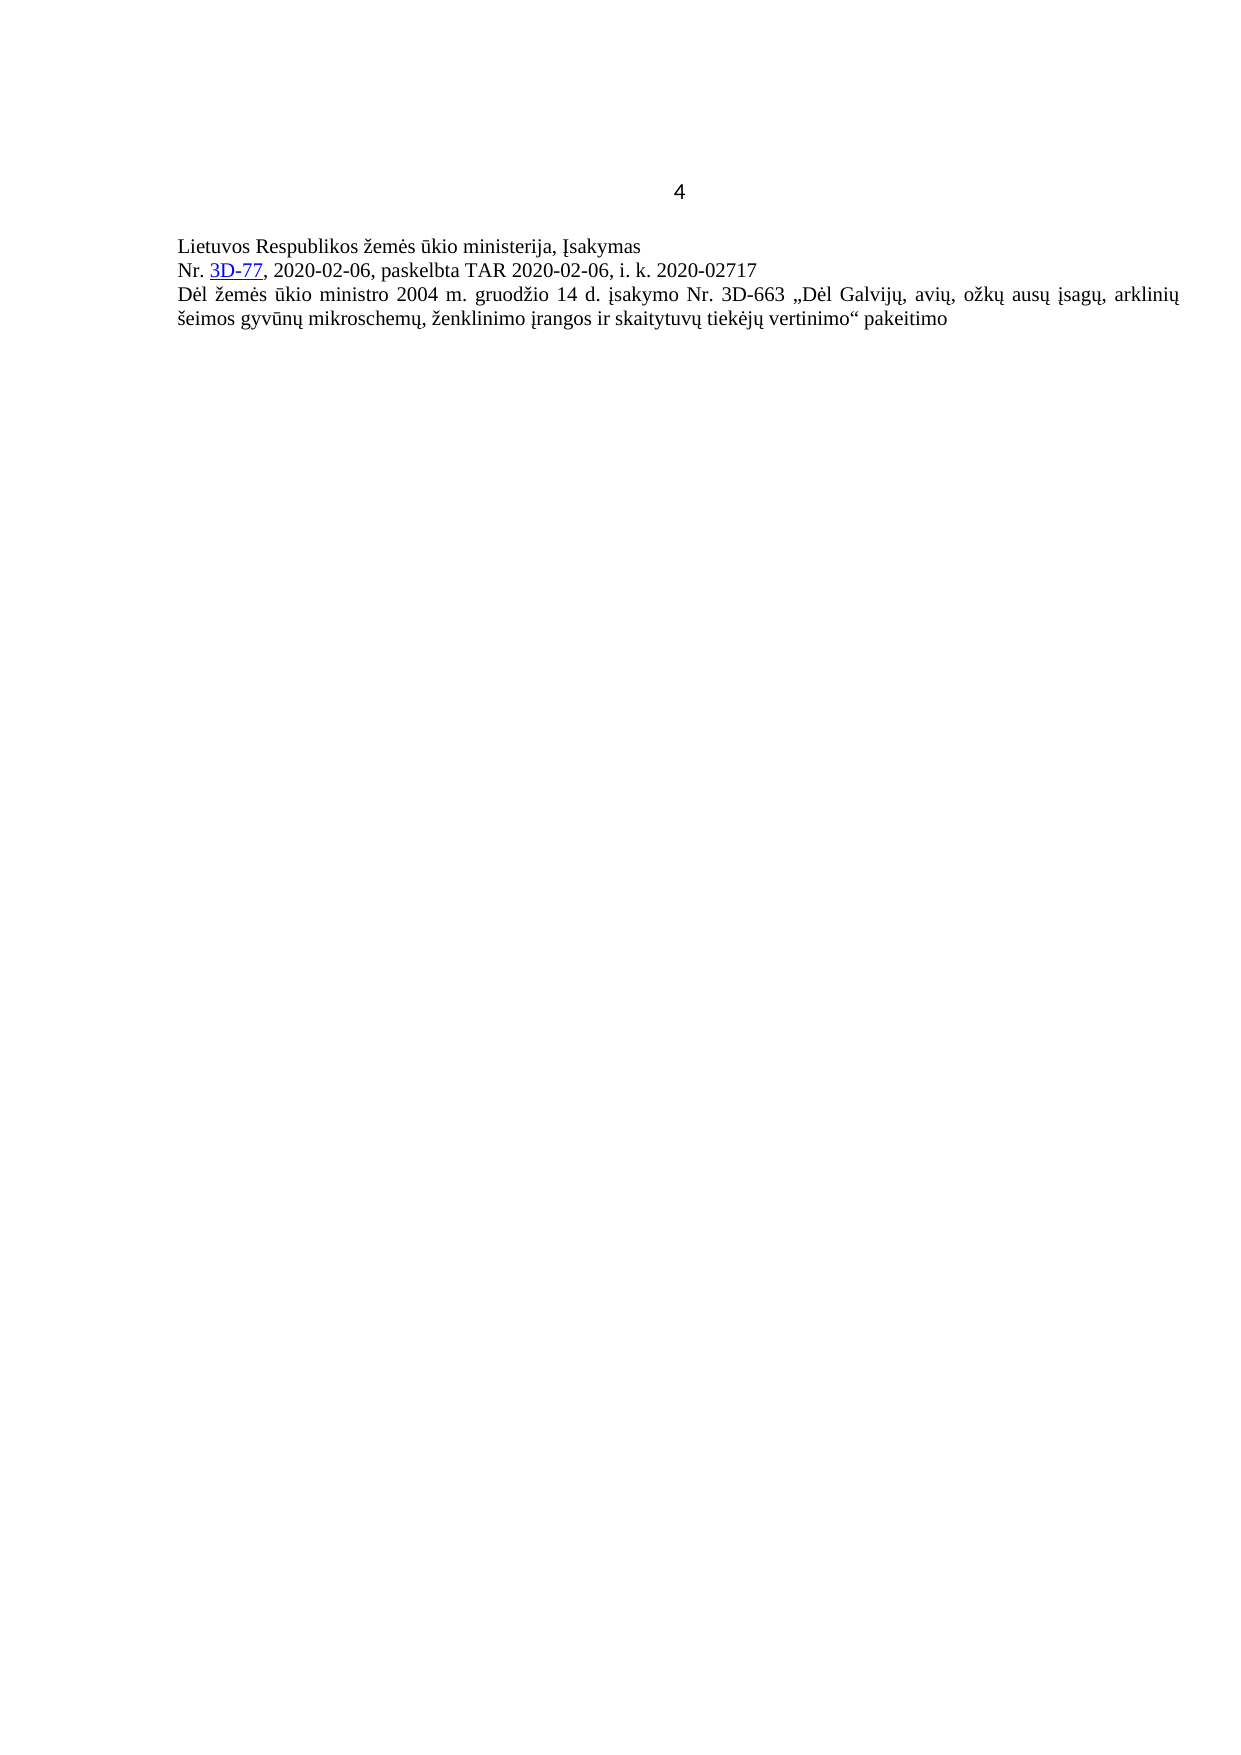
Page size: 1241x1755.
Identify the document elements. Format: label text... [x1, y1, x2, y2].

text Nr. 3D-77, 2020-02-06, paskelbta TAR 2020-02-06, i. k. 2020-02717 [177, 258, 1181, 282]
text Lietuvos Respublikos žemės ūkio ministerija, Įsakymas [177, 234, 1181, 258]
text Dėl žemės ūkio ministro 2004 m. gruodžio 14 d. įsakymo Nr. 3D-663 „Dėl Galvijų, avių, ožkų ausų įsagų, arklinių šeimos gyvūnų mikroschemų, ženklinimo įrangos ir skaitytuvų tiekėjų vertinimo“ pakeitimo [177, 282, 1181, 330]
